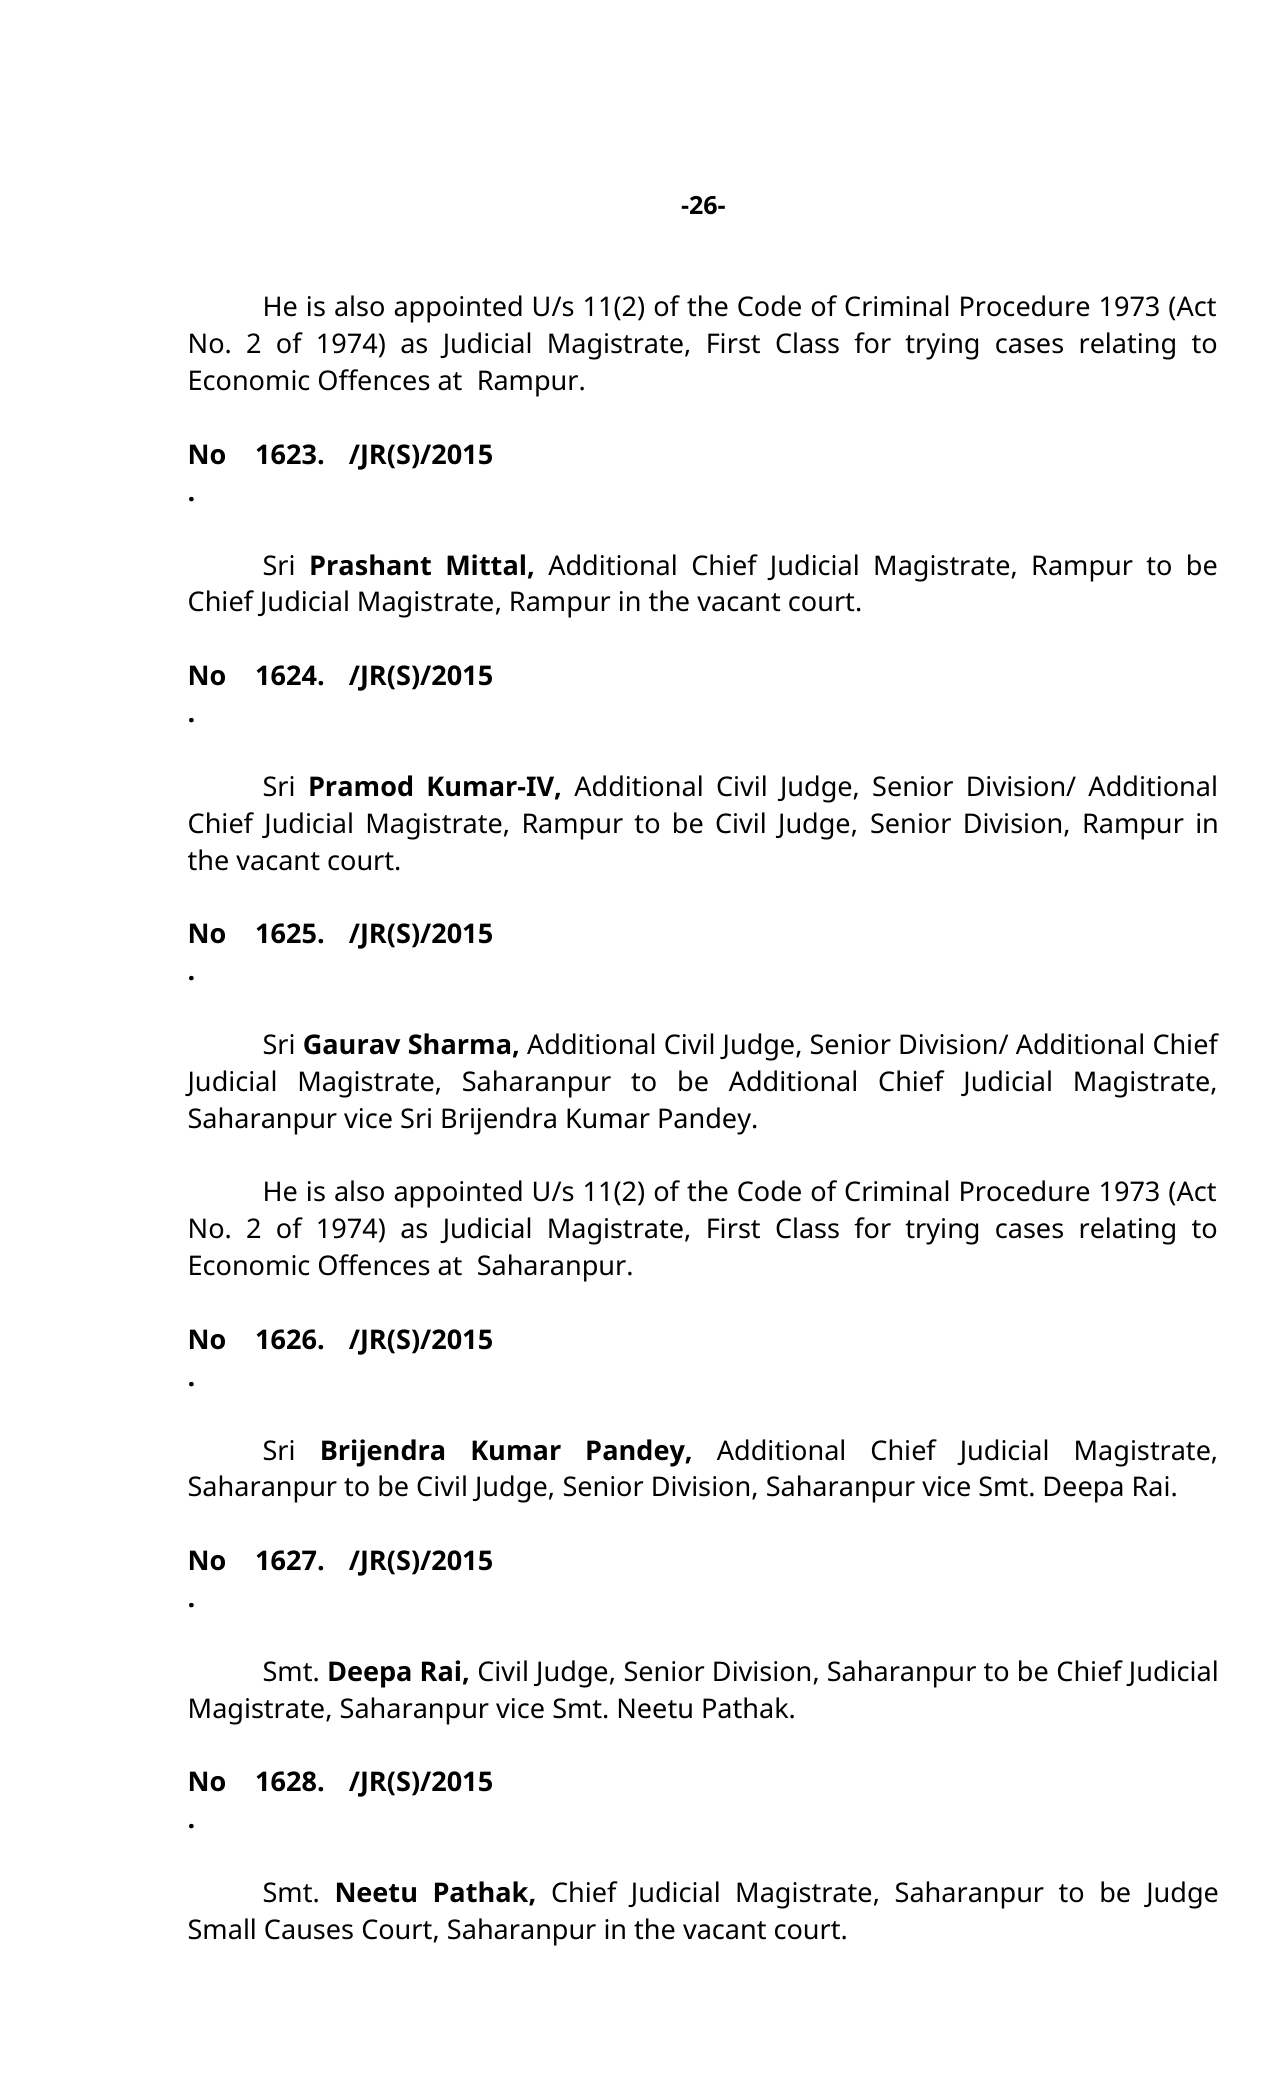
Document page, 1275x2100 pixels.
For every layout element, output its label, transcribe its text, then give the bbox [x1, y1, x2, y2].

text Sri Gaurav Sharma, Additional Civil Judge, Senior Division/ Additional Chief Judicial Magistrate, Saharanpur to be Additional Chief Judicial Magistrate, Saharanpur vice Sri Brijendra Kumar Pandey. [187, 1025, 1219, 1136]
table_header No. [176, 1320, 244, 1394]
text Sri Pramod Kumar-IV, Additional Civil Judge, Senior Division/ Additional Chief Judicial Magistrate, Rampur to be Civil Judge, Senior Division, Rampur in the vacant court. [187, 767, 1219, 878]
table_header /JR(S)/2015 [338, 657, 552, 730]
table_header /JR(S)/2015 [338, 1542, 552, 1615]
text He is also appointed U/s 11(2) of the Code of Criminal Procedure 1973 (Act No. 2 of 1974) as Judicial Magistrate, First Class for trying cases relating to Economic Offences at Rampur. [187, 288, 1219, 398]
text Sri Brijendra Kumar Pandey, Additional Chief Judicial Magistrate, Saharanpur to be Civil Judge, Senior Division, Saharanpur vice Smt. Deepa Rai. [187, 1431, 1219, 1505]
table_header [244, 1763, 337, 1837]
table_header /JR(S)/2015 [338, 435, 552, 509]
text Sri Prashant Mittal, Additional Chief Judicial Magistrate, Rampur to be Chief Judicial Magistrate, Rampur in the vacant court. [187, 546, 1219, 620]
table_header No. [176, 915, 244, 988]
table_header [244, 435, 337, 509]
table_header /JR(S)/2015 [338, 1320, 552, 1394]
table_header [244, 1320, 337, 1394]
table_header /JR(S)/2015 [338, 1763, 552, 1837]
table_header [244, 915, 337, 988]
table_header No. [176, 1763, 244, 1837]
text He is also appointed U/s 11(2) of the Code of Criminal Procedure 1973 (Act No. 2 of 1974) as Judicial Magistrate, First Class for trying cases relating to Economic Offences at Saharanpur. [187, 1173, 1219, 1283]
text Smt. Neetu Pathak, Chief Judicial Magistrate, Saharanpur to be Judge Small Causes Court, Saharanpur in the vacant court. [187, 1873, 1219, 1947]
table_header [244, 657, 337, 730]
text Smt. Deepa Rai, Civil Judge, Senior Division, Saharanpur to be Chief Judicial Magistrate, Saharanpur vice Smt. Neetu Pathak. [187, 1652, 1219, 1726]
table_header No. [176, 657, 244, 730]
table_header [244, 1542, 337, 1615]
table_header No. [176, 1542, 244, 1615]
table_header No. [176, 435, 244, 509]
table_header /JR(S)/2015 [338, 915, 552, 988]
